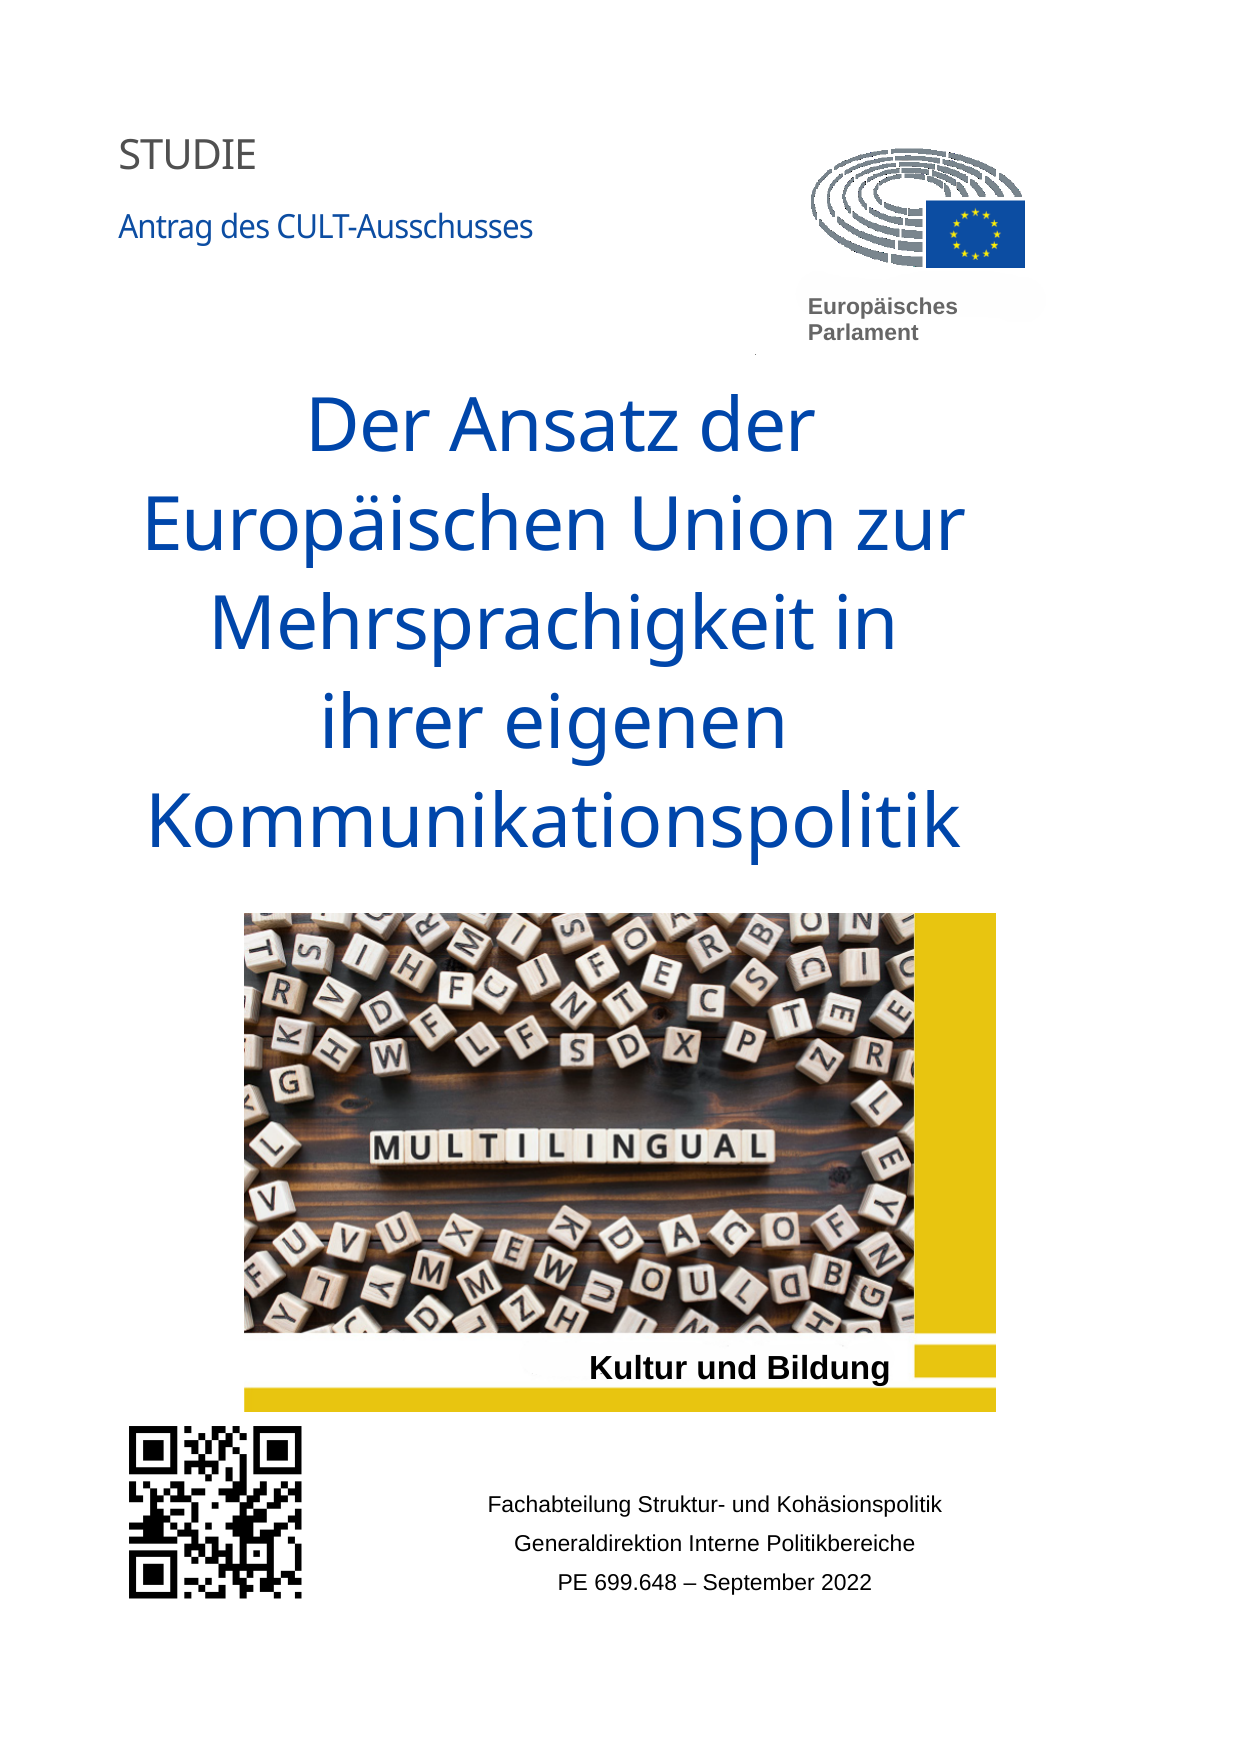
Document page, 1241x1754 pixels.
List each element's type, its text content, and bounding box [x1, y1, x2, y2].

text Der Ansatz der Europäischen Union zur Mehrsprachigkeit in ihrer eigenen Kommunikationspolitik [118, 372, 989, 868]
text PE 699.648 – September 2022 [308, 1569, 1122, 1595]
picture [122, 1420, 308, 1605]
text Fachabteilung Struktur- und Kohäsionspolitik [308, 1491, 1122, 1517]
text STUDIE [118, 124, 755, 181]
text [1072, 124, 1122, 181]
text [1072, 200, 1122, 248]
picture [244, 913, 996, 1412]
text Antrag des CULT-Ausschusses [118, 200, 755, 248]
text Generaldirektion Interne Politikbereiche [308, 1530, 1122, 1556]
picture [755, 99, 1072, 355]
